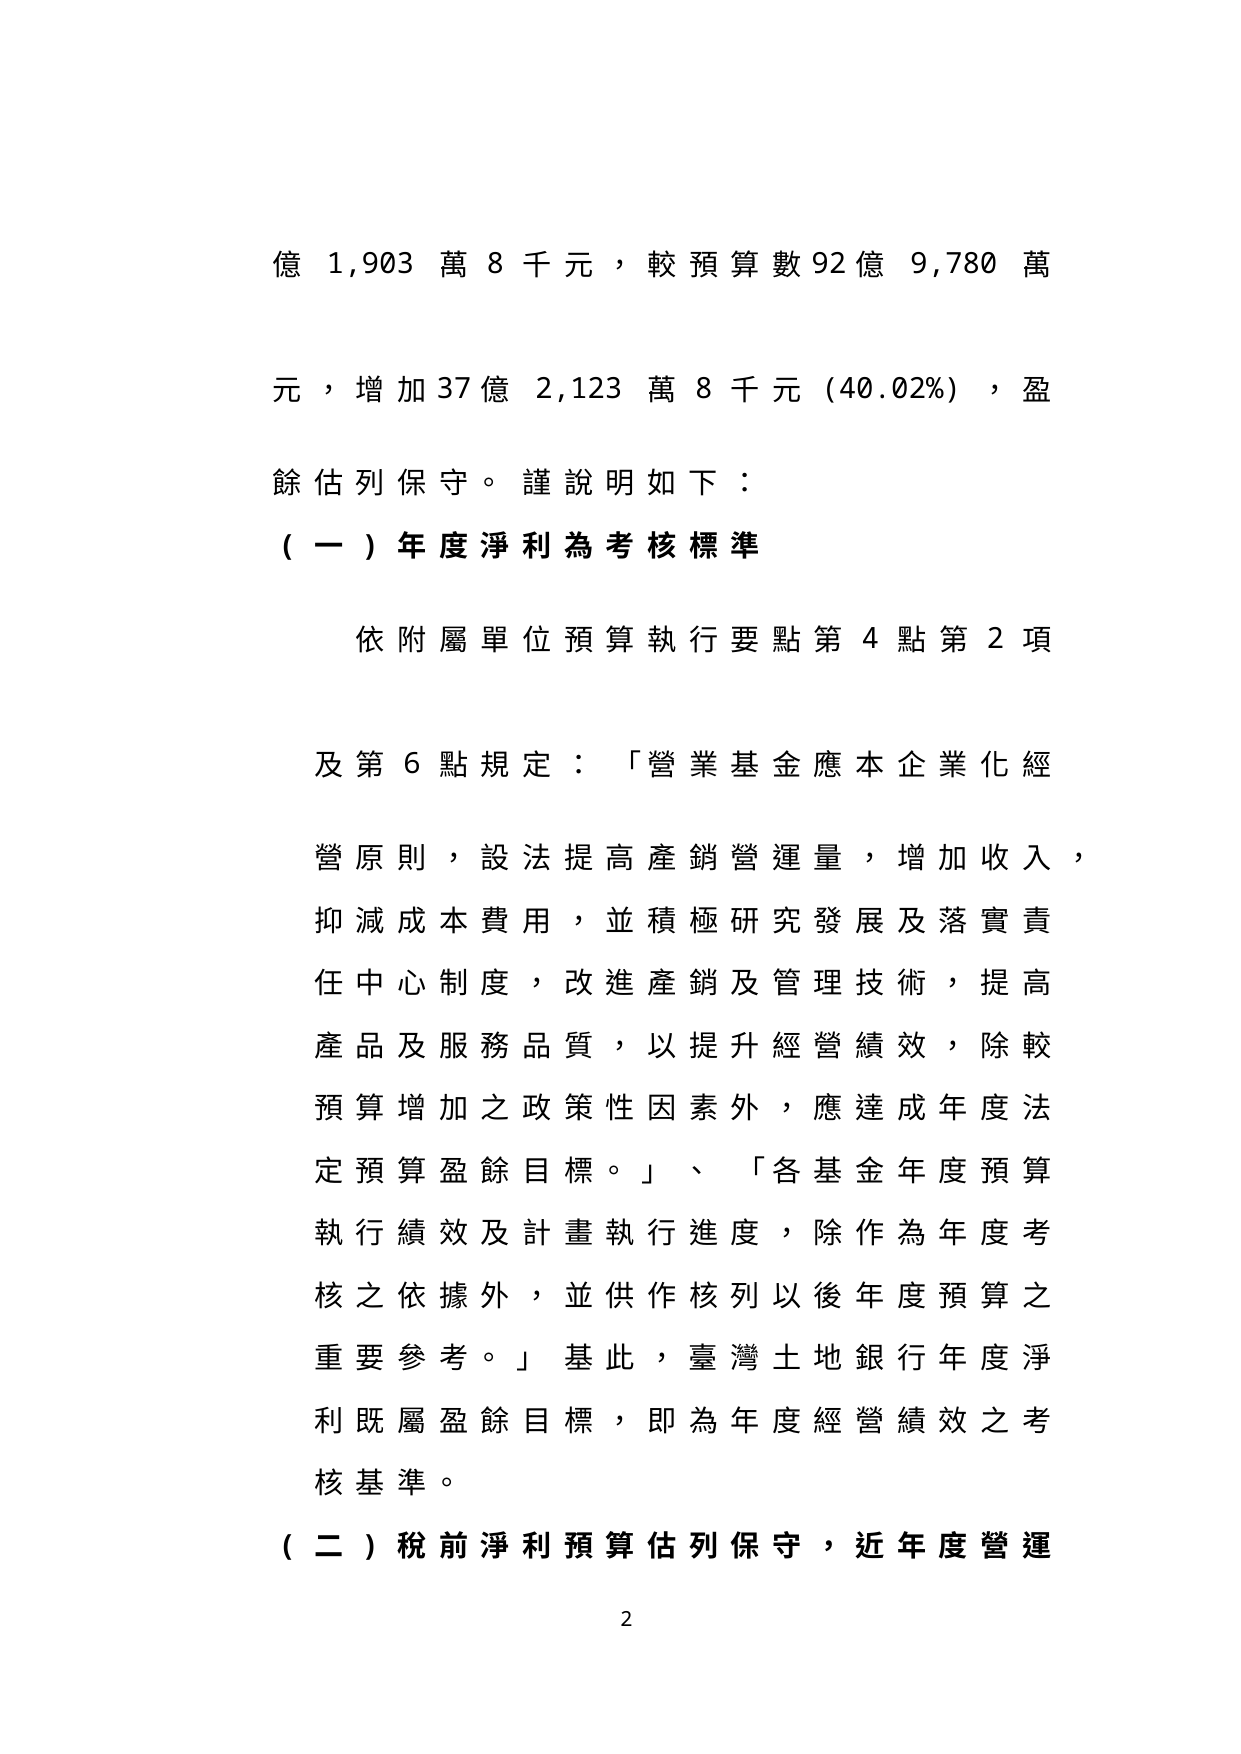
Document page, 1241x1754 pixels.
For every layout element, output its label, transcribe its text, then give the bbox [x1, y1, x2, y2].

text (二)稅前淨利預算估列保守，近年度營運 [242, 1502, 1058, 1564]
text 依附屬單位預算執行要點第4點第2項及第6點規定：「營業基金應本企業化經營原則，設法提高產銷營運量，增加收入，抑減成本費用，並積極研究發展及落實責任中心制度，改進產銷及管理技術，提高產品及服務品質，以提升經營績效，除較預算增加之政策性因素外，應達成年度法定預算盈餘目標。」、「各基金年度預算執行績效及計畫執行進度，除作為年度考核之依據外，並供作核列以後年度預算之重要參考。」基此，臺灣土地銀行年度淨利既屬盈餘目標，即為年度經營績效之考核基準。 [271, 564, 1058, 1502]
text 億1,903萬8千元，較預算數92億9,780萬元，增加37億2,123萬8千元(40.02%)，盈餘估列保守。謹說明如下： [242, 189, 1058, 502]
text (一)年度淨利為考核標準 [242, 502, 1058, 564]
